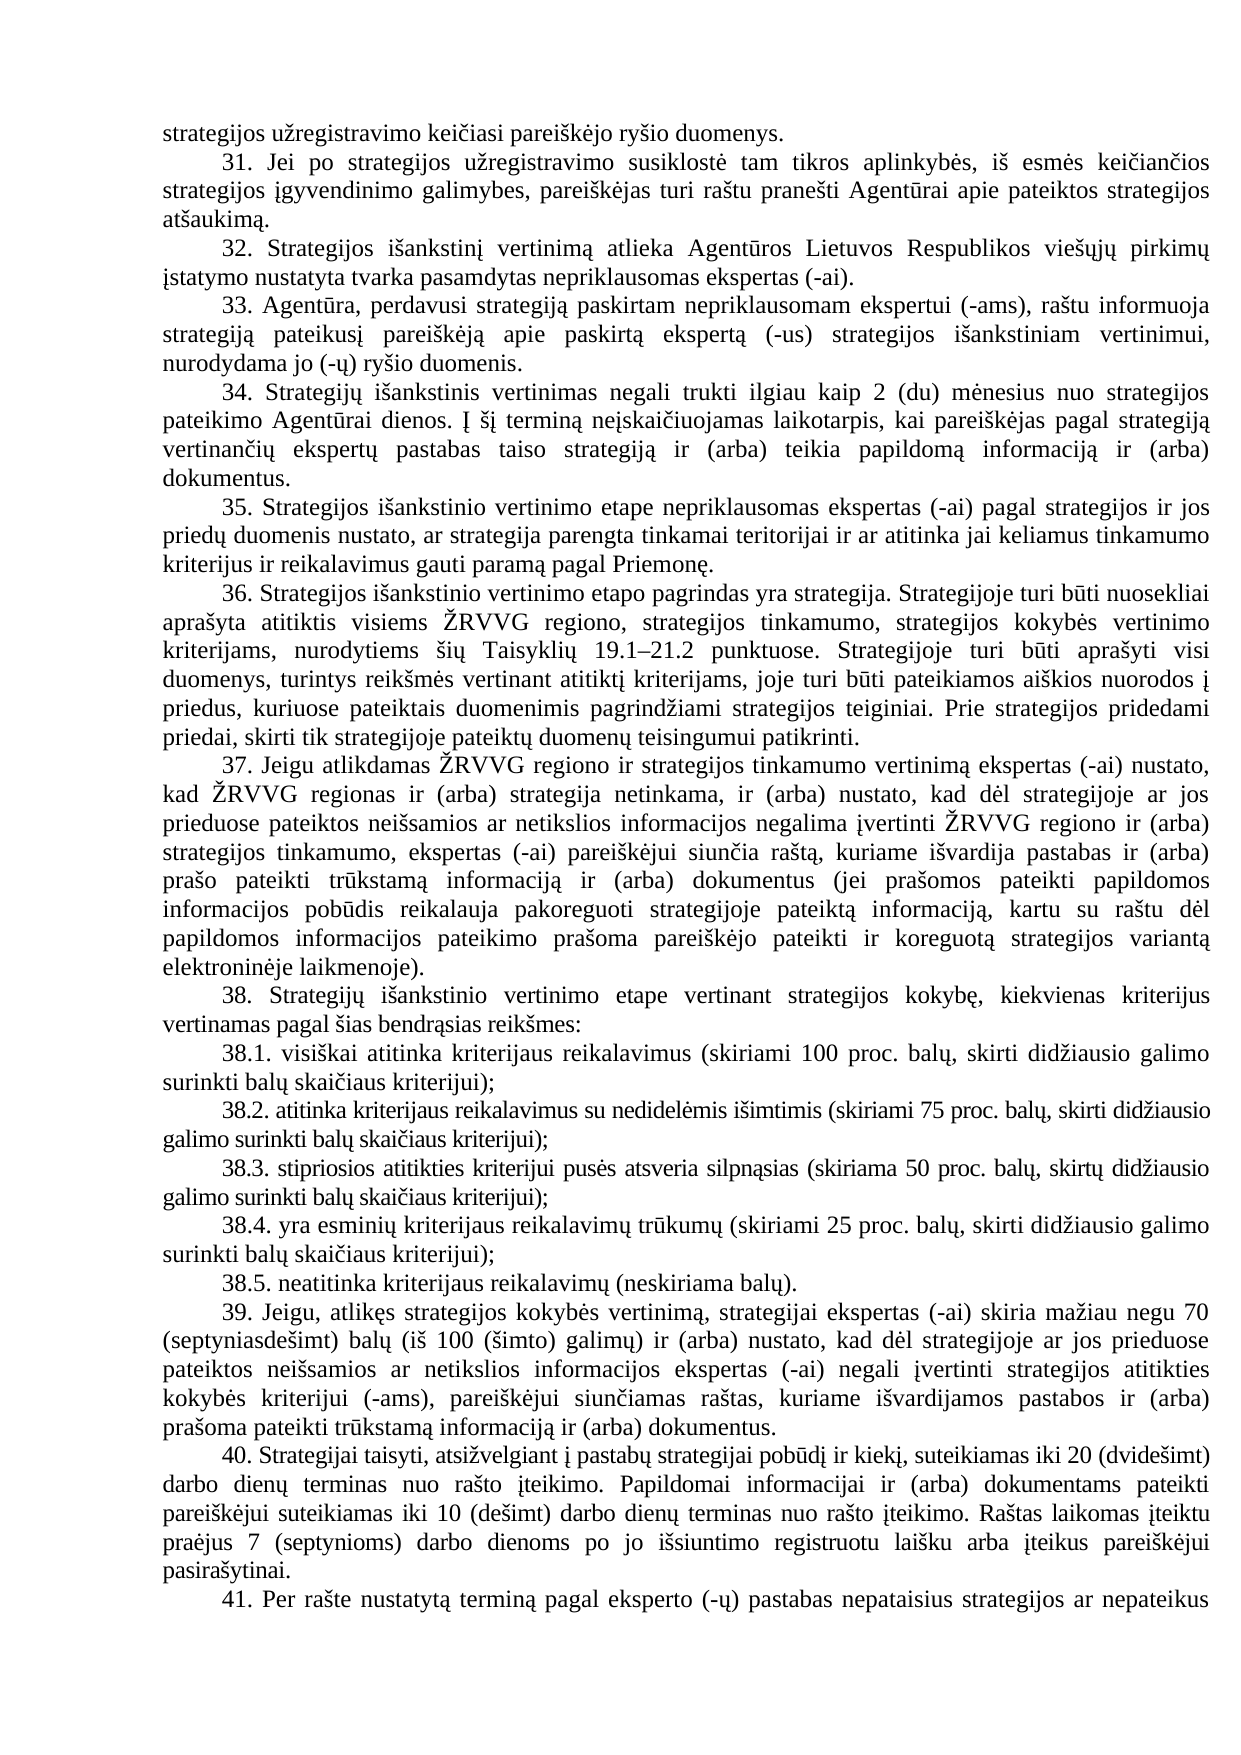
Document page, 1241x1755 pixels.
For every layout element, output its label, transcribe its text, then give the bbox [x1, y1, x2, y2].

text 32. Strategijos išankstinį vertinimą atlieka Agentūros Lietuvos Respublikos viešųjų pirkimų įstatymo nustatyta tvarka pasamdytas nepriklausomas ekspertas (-ai). [162, 233, 1211, 291]
text 37. Jeigu atlikdamas ŽRVVG regiono ir strategijos tinkamumo vertinimą ekspertas (-ai) nustato, kad ŽRVVG regionas ir (arba) strategija netinkama, ir (arba) nustato, kad dėl strategijoje ar jos prieduose pateiktos neišsamios ar netikslios informacijos negalima įvertinti ŽRVVG regiono ir (arba) strategijos tinkamumo, ekspertas (-ai) pareiškėjui siunčia raštą, kuriame išvardija pastabas ir (arba) prašo pateikti trūkstamą informaciją ir (arba) dokumentus (jei prašomos pateikti papildomos informacijos pobūdis reikalauja pakoreguoti strategijoje pateiktą informaciją, kartu su raštu dėl papildomos informacijos pateikimo prašoma pareiškėjo pateikti ir koreguotą strategijos variantą elektroninėje laikmenoje). [162, 751, 1211, 981]
text 36. Strategijos išankstinio vertinimo etapo pagrindas yra strategija. Strategijoje turi būti nuosekliai aprašyta atitiktis visiems ŽRVVG regiono, strategijos tinkamumo, strategijos kokybės vertinimo kriterijams, nurodytiems šių Taisyklių 19.1–21.2 punktuose. Strategijoje turi būti aprašyti visi duomenys, turintys reikšmės vertinant atitiktį kriterijams, joje turi būti pateikiamos aiškios nuorodos į priedus, kuriuose pateiktais duomenimis pagrindžiami strategijos teiginiai. Prie strategijos pridedami priedai, skirti tik strategijoje pateiktų duomenų teisingumui patikrinti. [162, 578, 1211, 751]
text 33. Agentūra, perdavusi strategiją paskirtam nepriklausomam ekspertui (-ams), raštu informuoja strategiją pateikusį pareiškėją apie paskirtą ekspertą (-us) strategijos išankstiniam vertinimui, nurodydama jo (-ų) ryšio duomenis. [162, 291, 1211, 377]
text 38.4. yra esminių kriterijaus reikalavimų trūkumų (skiriami 25 proc. balų, skirti didžiausio galimo surinkti balų skaičiaus kriterijui); [162, 1211, 1211, 1268]
text 35. Strategijos išankstinio vertinimo etape nepriklausomas ekspertas (-ai) pagal strategijos ir jos priedų duomenis nustato, ar strategija parengta tinkamai teritorijai ir ar atitinka jai keliamus tinkamumo kriterijus ir reikalavimus gauti paramą pagal Priemonę. [162, 492, 1211, 578]
text 38. Strategijų išankstinio vertinimo etape vertinant strategijos kokybę, kiekvienas kriterijus vertinamas pagal šias bendrąsias reikšmes: [162, 981, 1211, 1038]
text 31. Jei po strategijos užregistravimo susiklostė tam tikros aplinkybės, iš esmės keičiančios strategijos įgyvendinimo galimybes, pareiškėjas turi raštu pranešti Agentūrai apie pateiktos strategijos atšaukimą. [162, 147, 1211, 233]
text 38.1. visiškai atitinka kriterijaus reikalavimus (skiriami 100 proc. balų, skirti didžiausio galimo surinkti balų skaičiaus kriterijui); [162, 1038, 1211, 1096]
text 38.3. stipriosios atitikties kriterijui pusės atsveria silpnąsias (skiriama 50 proc. balų, skirtų didžiausio galimo surinkti balų skaičiaus kriterijui); [162, 1153, 1211, 1211]
text 40. Strategijai taisyti, atsižvelgiant į pastabų strategijai pobūdį ir kiekį, suteikiamas iki 20 (dvidešimt) darbo dienų terminas nuo rašto įteikimo. Papildomai informacijai ir (arba) dokumentams pateikti pareiškėjui suteikiamas iki 10 (dešimt) darbo dienų terminas nuo rašto įteikimo. Raštas laikomas įteiktu praėjus 7 (septynioms) darbo dienoms po jo išsiuntimo registruotu laišku arba įteikus pareiškėjui pasirašytinai. [162, 1441, 1211, 1584]
text strategijos užregistravimo keičiasi pareiškėjo ryšio duomenys. [162, 118, 1211, 147]
text 38.5. neatitinka kriterijaus reikalavimų (neskiriama balų). [162, 1268, 1211, 1297]
text 41. Per rašte nustatytą terminą pagal eksperto (-ų) pastabas nepataisius strategijos ar nepateikus [162, 1584, 1211, 1613]
text 39. Jeigu, atlikęs strategijos kokybės vertinimą, strategijai ekspertas (-ai) skiria mažiau negu 70 (septyniasdešimt) balų (iš 100 (šimto) galimų) ir (arba) nustato, kad dėl strategijoje ar jos prieduose pateiktos neišsamios ar netikslios informacijos ekspertas (-ai) negali įvertinti strategijos atitikties kokybės kriterijui (-ams), pareiškėjui siunčiamas raštas, kuriame išvardijamos pastabos ir (arba) prašoma pateikti trūkstamą informaciją ir (arba) dokumentus. [162, 1297, 1211, 1441]
text 34. Strategijų išankstinis vertinimas negali trukti ilgiau kaip 2 (du) mėnesius nuo strategijos pateikimo Agentūrai dienos. Į šį terminą neįskaičiuojamas laikotarpis, kai pareiškėjas pagal strategiją vertinančių ekspertų pastabas taiso strategiją ir (arba) teikia papildomą informaciją ir (arba) dokumentus. [162, 377, 1211, 492]
text 38.2. atitinka kriterijaus reikalavimus su nedidelėmis išimtimis (skiriami 75 proc. balų, skirti didžiausio galimo surinkti balų skaičiaus kriterijui); [162, 1096, 1211, 1153]
